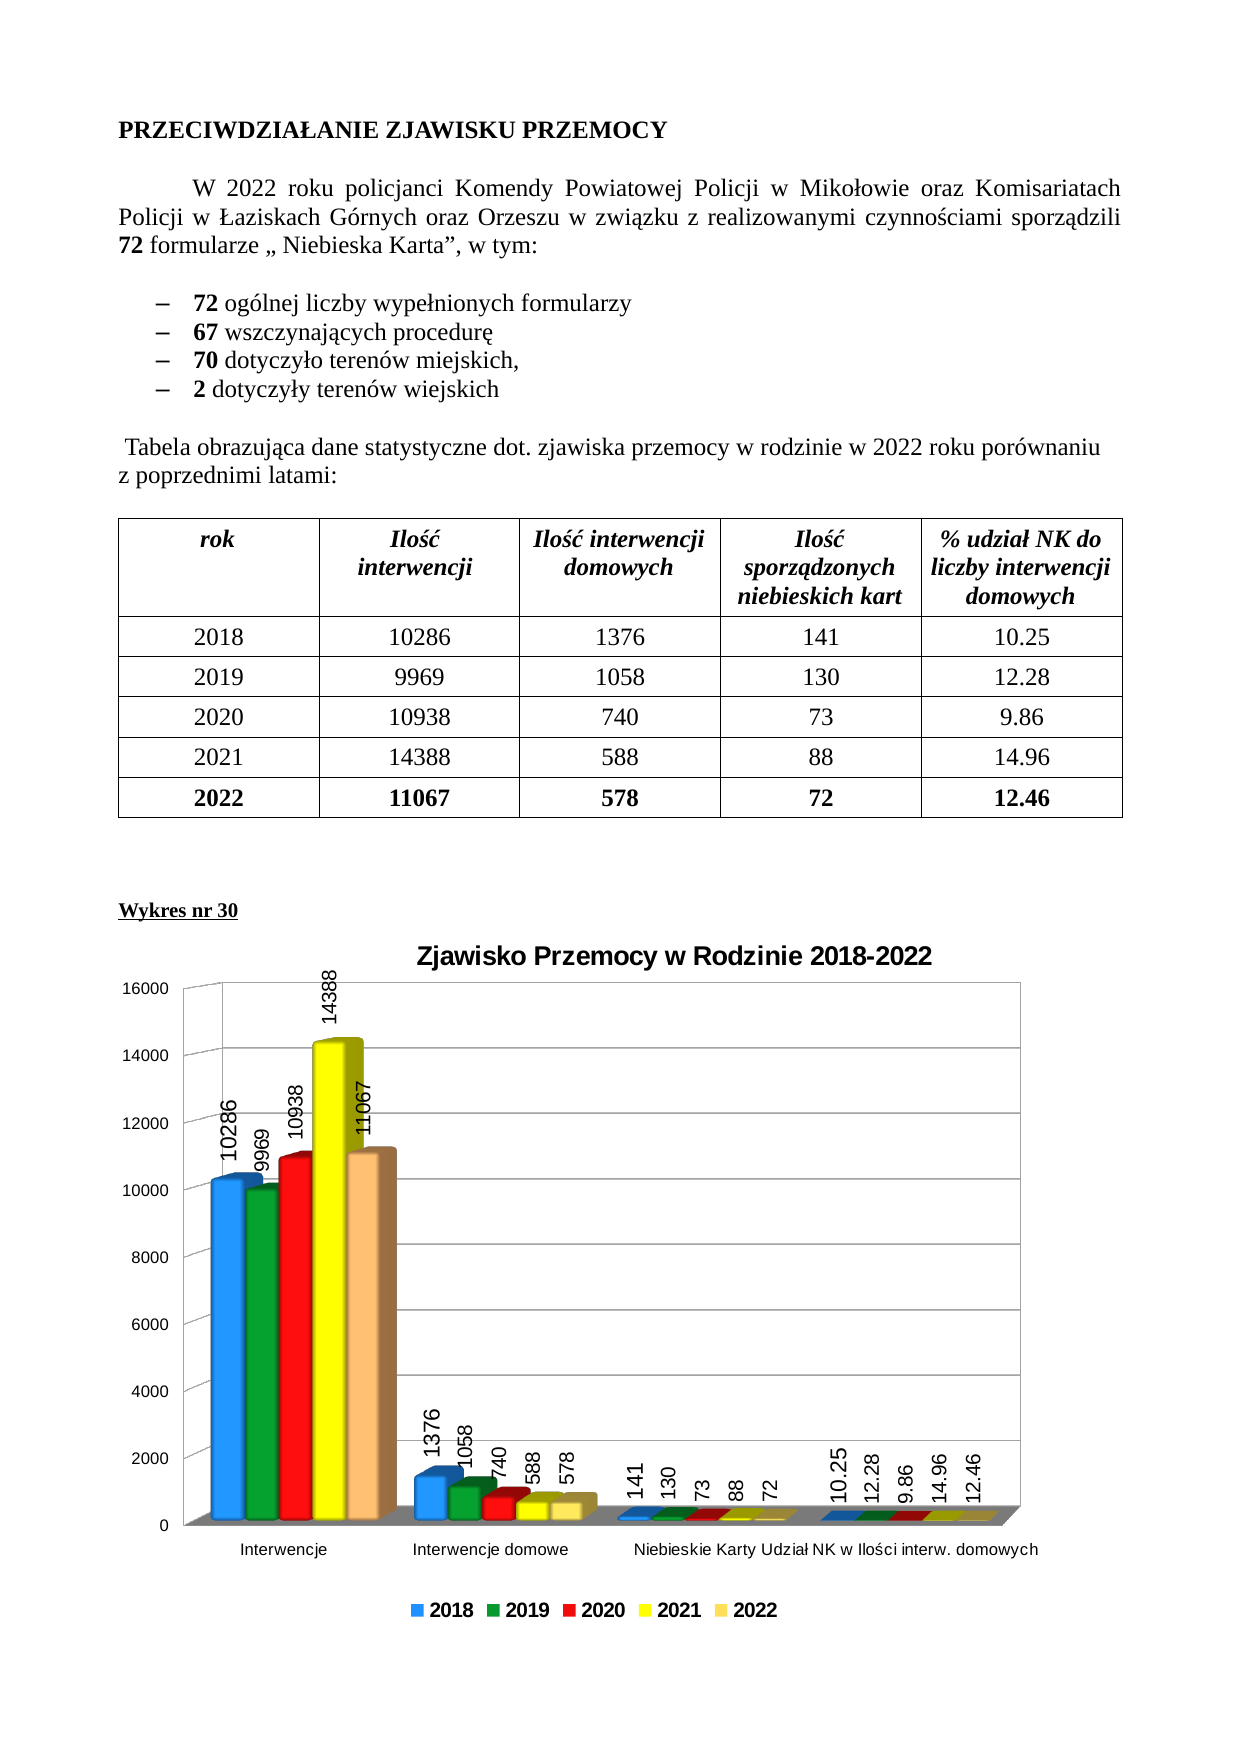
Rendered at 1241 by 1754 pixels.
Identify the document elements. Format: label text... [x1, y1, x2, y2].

table_header Ilość interwencji [320, 519, 519, 616]
table_cell 9969 [320, 657, 519, 696]
table_cell 2020 [119, 697, 319, 737]
table_cell 578 [520, 778, 720, 817]
table_cell 2018 [119, 617, 319, 656]
list 70 dotyczyło terenów miejskich, [156, 345, 1122, 374]
table_cell 73 [721, 697, 921, 737]
table_cell 130 [721, 657, 921, 696]
table_header Ilość sporządzonych niebieskich kart [721, 519, 921, 616]
table_cell 588 [520, 738, 720, 777]
text Tabela obrazująca dane statystyczne dot. zjawiska przemocy w rodzinie w 2022 roku porównaniu z poprzednimi latami: [118, 432, 1122, 489]
text W 2022 roku policjanci Komendy Powiatowej Policji w Mikołowie oraz Komisariatach Policji w Łaziskach Górnych oraz Orzeszu w związku z realizowanymi czynnościami sporządzili 72 formularze „ Niebieska Karta”, w tym: [118, 173, 1122, 259]
table_cell 12,46 [922, 778, 1122, 817]
table_cell 1376 [520, 617, 720, 656]
list 72 ogólnej liczby wypełnionych formularzy [156, 288, 1122, 317]
table_cell 2021 [119, 738, 319, 777]
text PRZECIWDZIAŁANIE ZJAWISKU PRZEMOCY [118, 115, 1122, 144]
table_cell 88 [721, 738, 921, 777]
list 2 dotyczyły terenów wiejskich [156, 374, 1122, 403]
table_cell 141 [721, 617, 921, 656]
table_cell 2022 [119, 778, 319, 817]
table_cell 740 [520, 697, 720, 737]
table_cell 14,96 [922, 738, 1122, 777]
table_cell 2019 [119, 657, 319, 696]
table_cell 12,28 [922, 657, 1122, 696]
list 67 wszczynających procedurę [156, 317, 1122, 345]
table_header rok [119, 519, 319, 616]
table_cell 72 [721, 778, 921, 817]
table_cell 14388 [320, 738, 519, 777]
table_cell 10938 [320, 697, 519, 737]
table_header Ilość interwencji domowych [520, 519, 720, 616]
table_cell 1058 [520, 657, 720, 696]
table_cell 11067 [320, 778, 519, 817]
table_cell 10,25 [922, 617, 1122, 656]
table_cell 10286 [320, 617, 519, 656]
table_header % udział NK do liczby interwencji domowych [922, 519, 1122, 616]
table_cell 9,86 [922, 697, 1122, 737]
text Wykres nr 30 [118, 898, 1122, 922]
